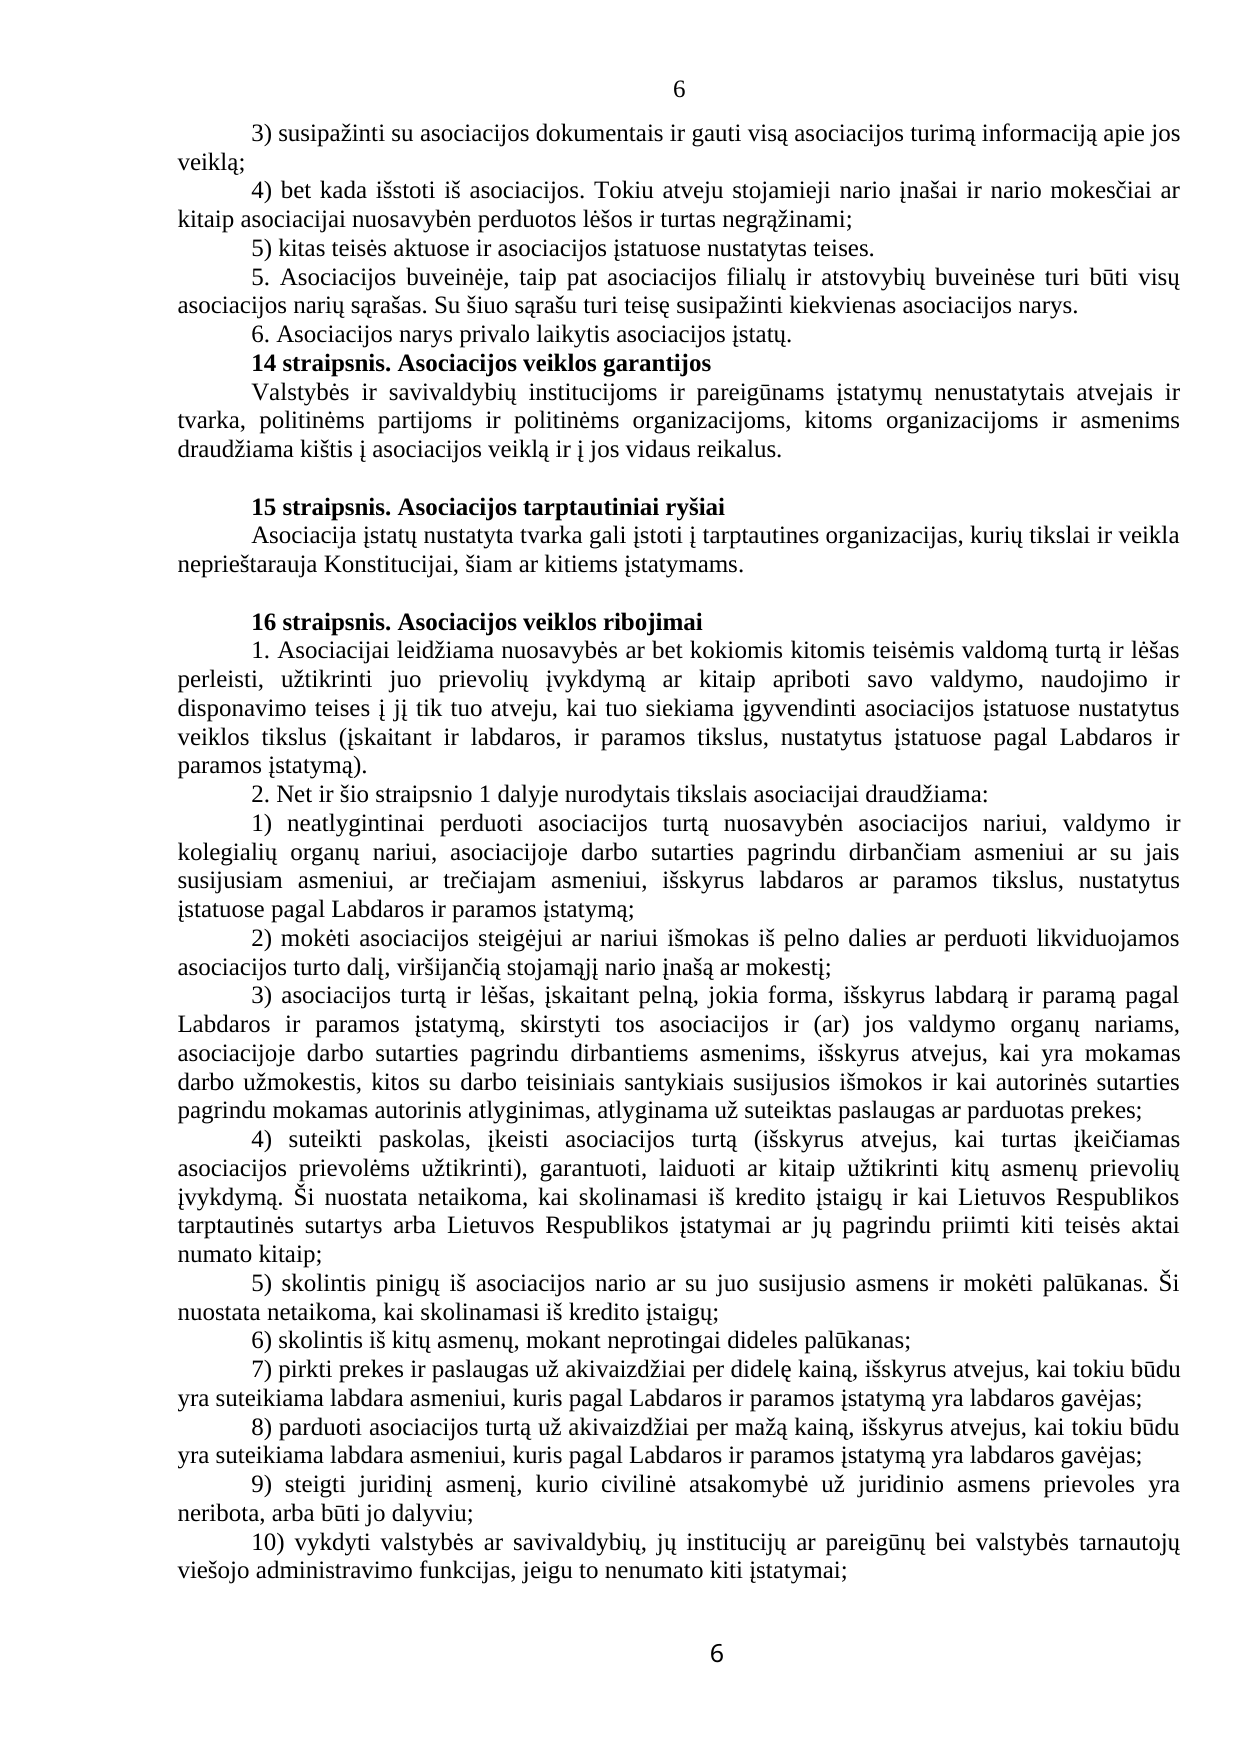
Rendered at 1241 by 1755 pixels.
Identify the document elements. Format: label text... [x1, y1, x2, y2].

text 3) susipažinti su asociacijos dokumentais ir gauti visą asociacijos turimą informaciją apie jos veiklą; [177, 118, 1181, 176]
text 1. Asociacijai leidžiama nuosavybės ar bet kokiomis kitomis teisėmis valdomą turtą ir lėšas perleisti, užtikrinti juo prievolių įvykdymą ar kitaip apriboti savo valdymo, naudojimo ir disponavimo teises į jį tik tuo atveju, kai tuo siekiama įgyvendinti asociacijos įstatuose nustatytus veiklos tikslus (įskaitant ir labdaros, ir paramos tikslus, nustatytus įstatuose pagal Labdaros ir paramos įstatymą). [177, 636, 1181, 779]
text 4) suteikti paskolas, įkeisti asociacijos turtą (išskyrus atvejus, kai turtas įkeičiamas asociacijos prievolėms užtikrinti), garantuoti, laiduoti ar kitaip užtikrinti kitų asmenų prievolių įvykdymą. Ši nuostata netaikoma, kai skolinamasi iš kredito įstaigų ir kai Lietuvos Respublikos tarptautinės sutartys arba Lietuvos Respublikos įstatymai ar jų pagrindu priimti kiti teisės aktai numato kitaip; [177, 1124, 1181, 1268]
text 3) asociacijos turtą ir lėšas, įskaitant pelną, jokia forma, išskyrus labdarą ir paramą pagal Labdaros ir paramos įstatymą, skirstyti tos asociacijos ir (ar) jos valdymo organų nariams, asociacijoje darbo sutarties pagrindu dirbantiems asmenims, išskyrus atvejus, kai yra mokamas darbo užmokestis, kitos su darbo teisiniais santykiais susijusios išmokos ir kai autorinės sutarties pagrindu mokamas autorinis atlyginimas, atlyginama už suteiktas paslaugas ar parduotas prekes; [177, 981, 1181, 1124]
text Asociacija įstatų nustatyta tvarka gali įstoti į tarptautines organizacijas, kurių tikslai ir veikla neprieštarauja Konstitucijai, šiam ar kitiems įstatymams. [177, 521, 1181, 578]
text 2. Net ir šio straipsnio 1 dalyje nurodytais tikslais asociacijai draudžiama: [177, 779, 1181, 808]
text 5) skolintis pinigų iš asociacijos nario ar su juo susijusio asmens ir mokėti palūkanas. Ši nuostata netaikoma, kai skolinamasi iš kredito įstaigų; [177, 1268, 1181, 1326]
text 9) steigti juridinį asmenį, kurio civilinė atsakomybė už juridinio asmens prievoles yra neribota, arba būti jo dalyviu; [177, 1469, 1181, 1527]
text 14 straipsnis. Asociacijos veiklos garantijos [177, 348, 1181, 377]
text 4) bet kada išstoti iš asociacijos. Tokiu atveju stojamieji nario įnašai ir nario mokesčiai ar kitaip asociacijai nuosavybėn perduotos lėšos ir turtas negrąžinami; [177, 176, 1181, 233]
text 6) skolintis iš kitų asmenų, mokant neprotingai dideles palūkanas; [177, 1326, 1181, 1354]
text 5) kitas teisės aktuose ir asociacijos įstatuose nustatytas teises. [177, 233, 1181, 262]
text 7) pirkti prekes ir paslaugas už akivaizdžiai per didelę kainą, išskyrus atvejus, kai tokiu būdu yra suteikiama labdara asmeniui, kuris pagal Labdaros ir paramos įstatymą yra labdaros gavėjas; [177, 1354, 1181, 1412]
text 6. Asociacijos narys privalo laikytis asociacijos įstatų. [177, 319, 1181, 348]
text 2) mokėti asociacijos steigėjui ar nariui išmokas iš pelno dalies ar perduoti likviduojamos asociacijos turto dalį, viršijančią stojamąjį nario įnašą ar mokestį; [177, 923, 1181, 981]
text 10) vykdyti valstybės ar savivaldybių, jų institucijų ar pareigūnų bei valstybės tarnautojų viešojo administravimo funkcijas, jeigu to nenumato kiti įstatymai; [177, 1527, 1181, 1584]
text 1) neatlygintinai perduoti asociacijos turtą nuosavybėn asociacijos nariui, valdymo ir kolegialių organų nariui, asociacijoje darbo sutarties pagrindu dirbančiam asmeniui ar su jais susijusiam asmeniui, ar trečiajam asmeniui, išskyrus labdaros ar paramos tikslus, nustatytus įstatuose pagal Labdaros ir paramos įstatymą; [177, 808, 1181, 923]
text 16 straipsnis. Asociacijos veiklos ribojimai [177, 607, 1181, 636]
text 15 straipsnis. Asociacijos tarptautiniai ryšiai [177, 492, 1181, 521]
text 8) parduoti asociacijos turtą už akivaizdžiai per mažą kainą, išskyrus atvejus, kai tokiu būdu yra suteikiama labdara asmeniui, kuris pagal Labdaros ir paramos įstatymą yra labdaros gavėjas; [177, 1412, 1181, 1469]
text 5. Asociacijos buveinėje, taip pat asociacijos filialų ir atstovybių buveinėse turi būti visų asociacijos narių sąrašas. Su šiuo sąrašu turi teisę susipažinti kiekvienas asociacijos narys. [177, 262, 1181, 319]
text Valstybės ir savivaldybių institucijoms ir pareigūnams įstatymų nenustatytais atvejais ir tvarka, politinėms partijoms ir politinėms organizacijoms, kitoms organizacijoms ir asmenims draudžiama kištis į asociacijos veiklą ir į jos vidaus reikalus. [177, 377, 1181, 463]
